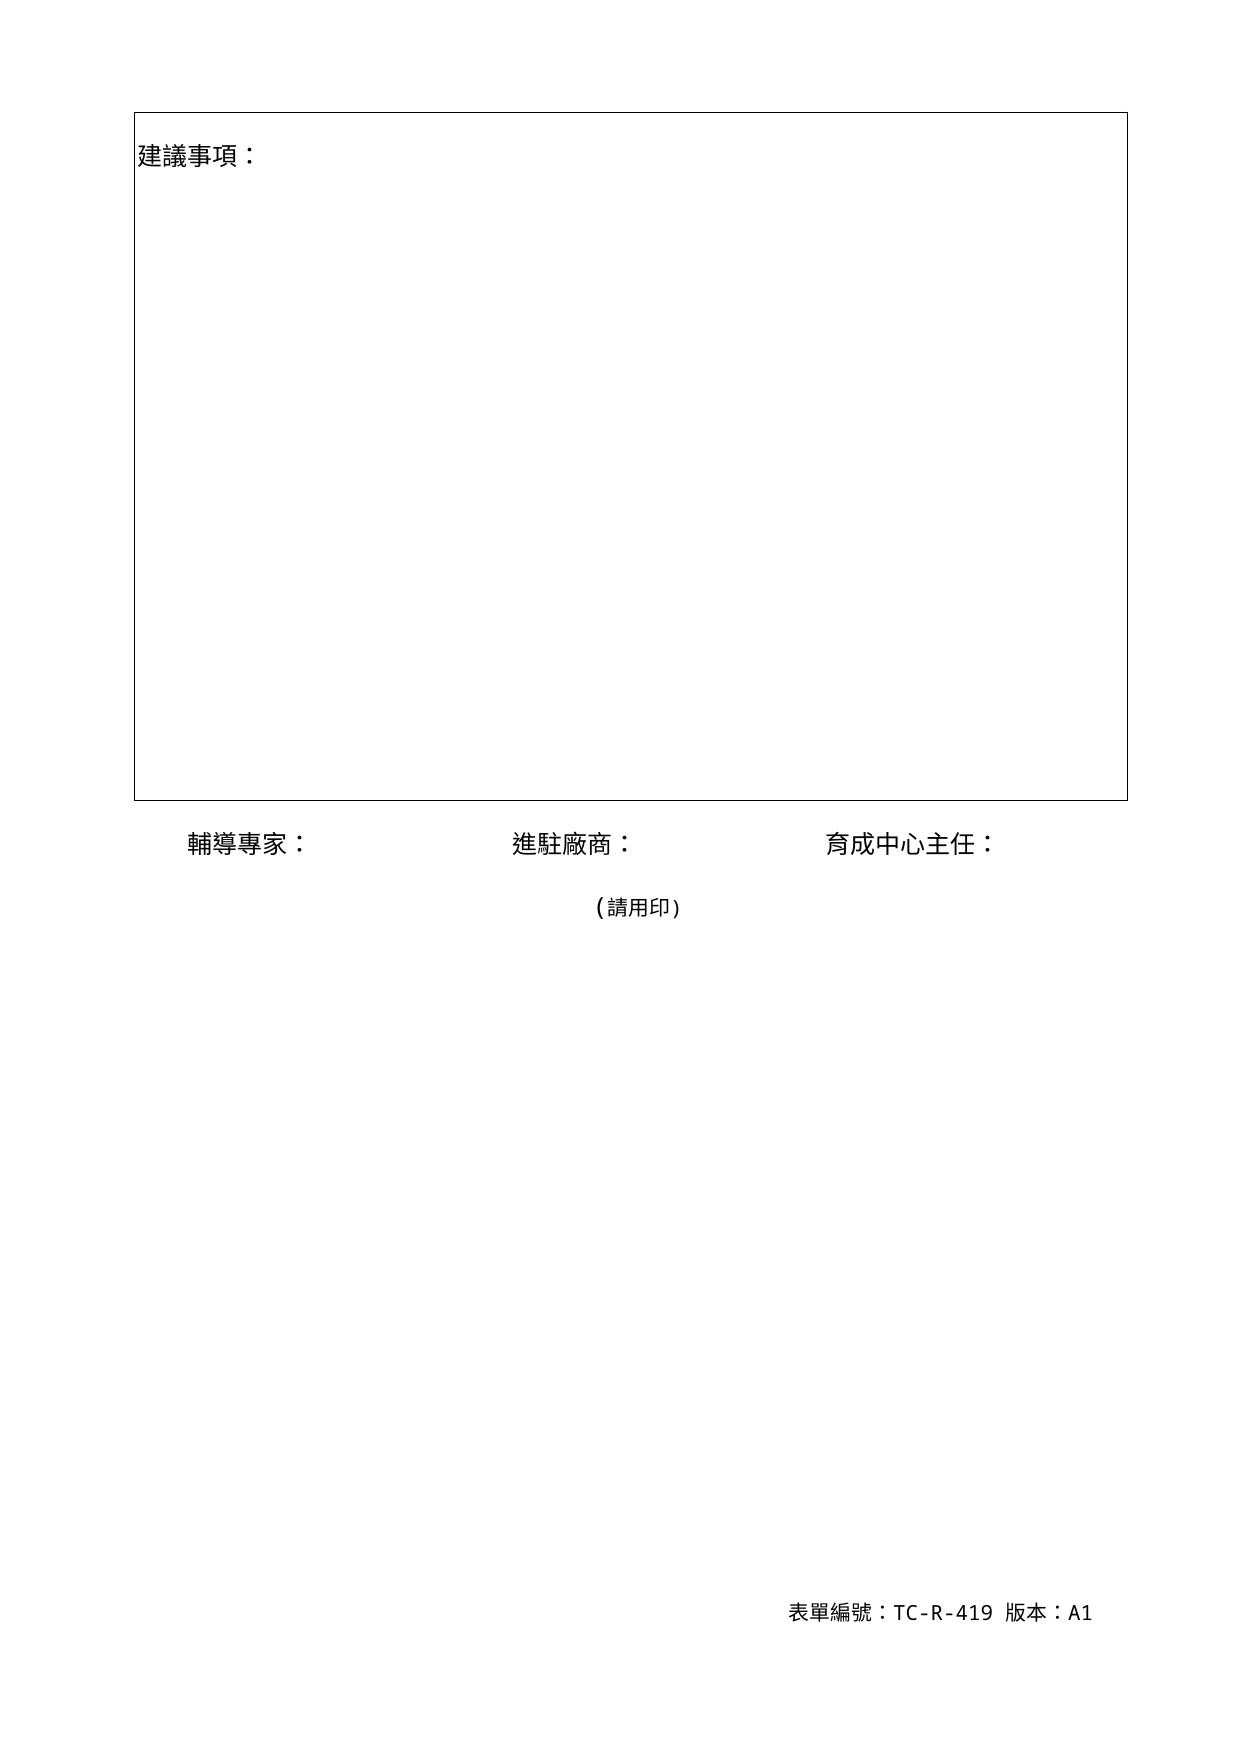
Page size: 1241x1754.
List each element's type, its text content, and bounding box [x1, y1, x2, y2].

text 輔導專家： 進駐廠商： 育成中心主任： [187, 801, 1093, 864]
text (請用印) [187, 864, 1093, 926]
table_cell 建議事項： [135, 113, 1127, 800]
